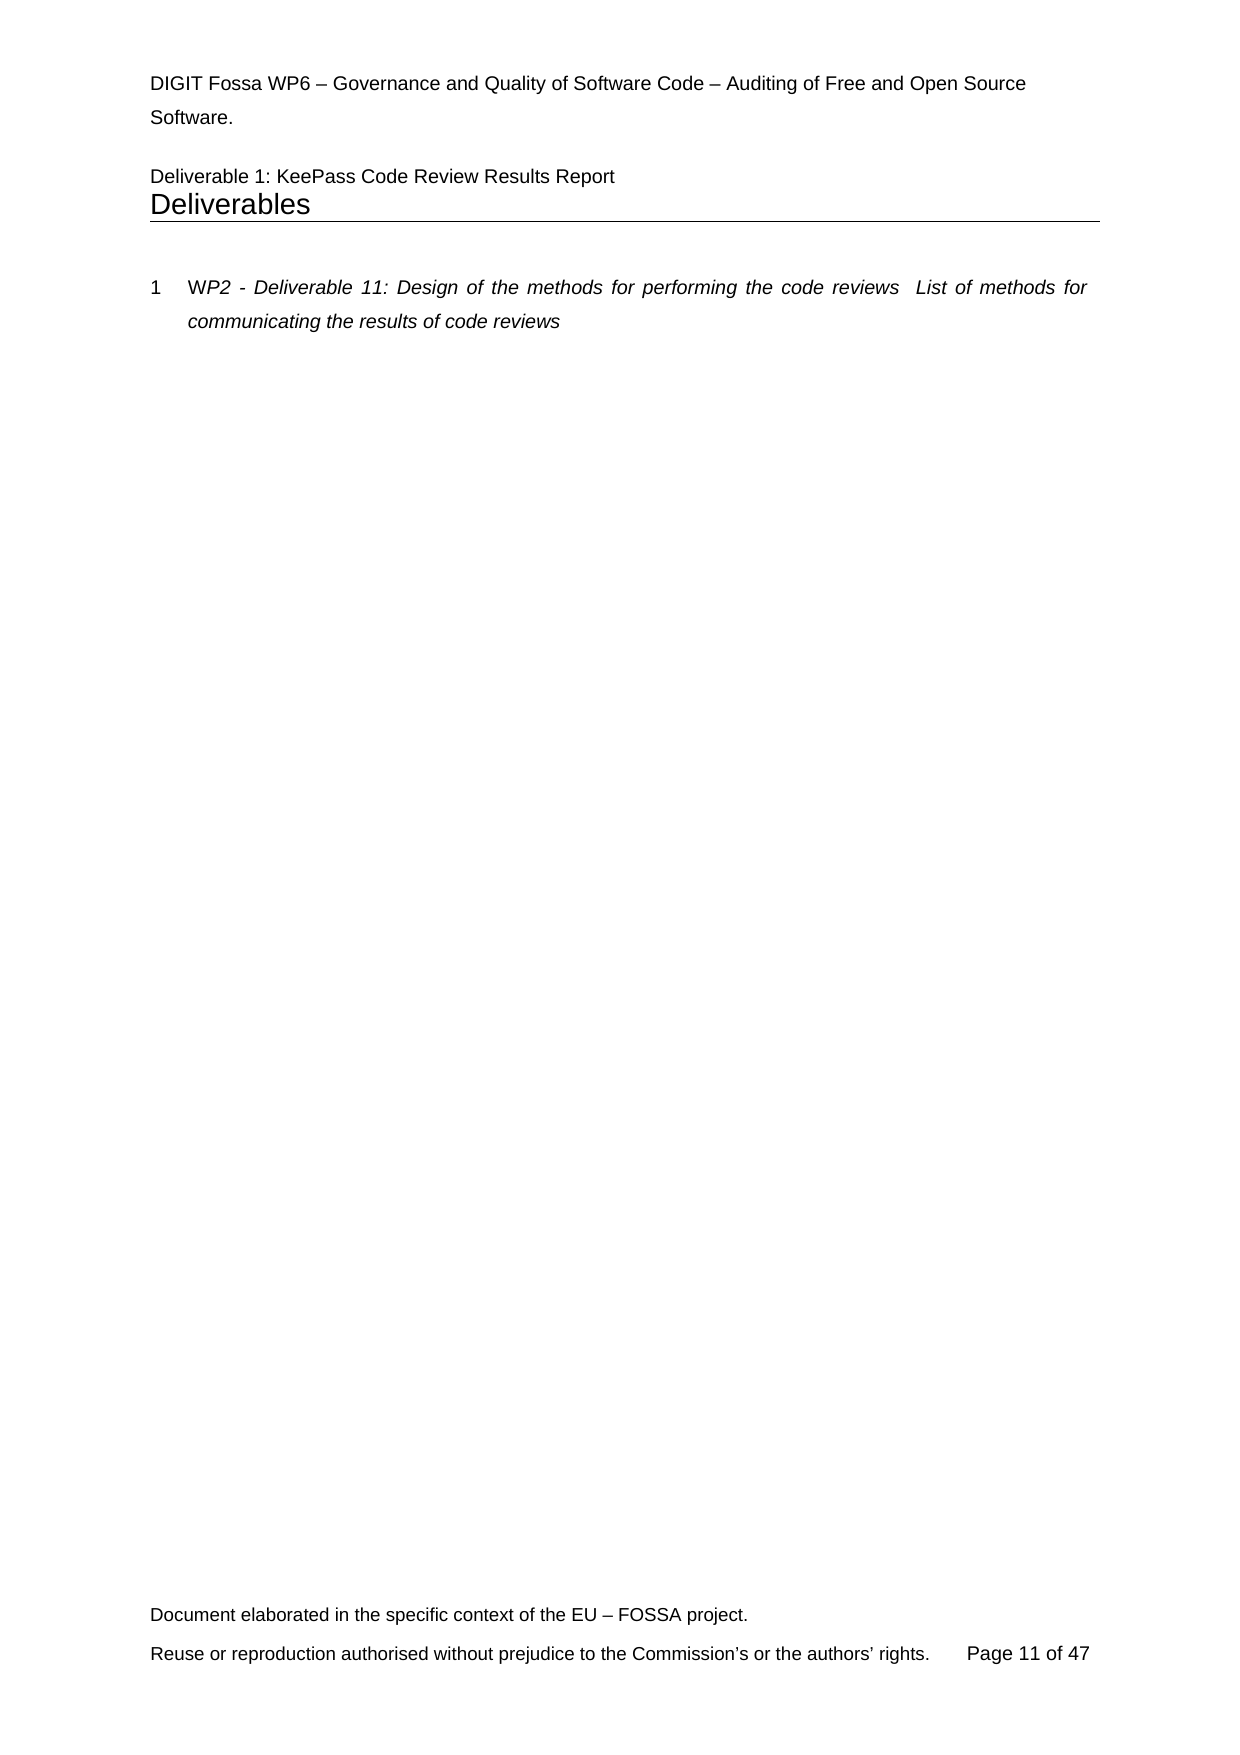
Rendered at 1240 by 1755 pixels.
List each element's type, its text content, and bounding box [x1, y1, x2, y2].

list WP2 - Deliverable 11: Design of the methods for performing the code reviews List of methods for communicating the results of code reviews [150, 276, 1090, 333]
subtitle Deliverables [150, 187, 1100, 221]
